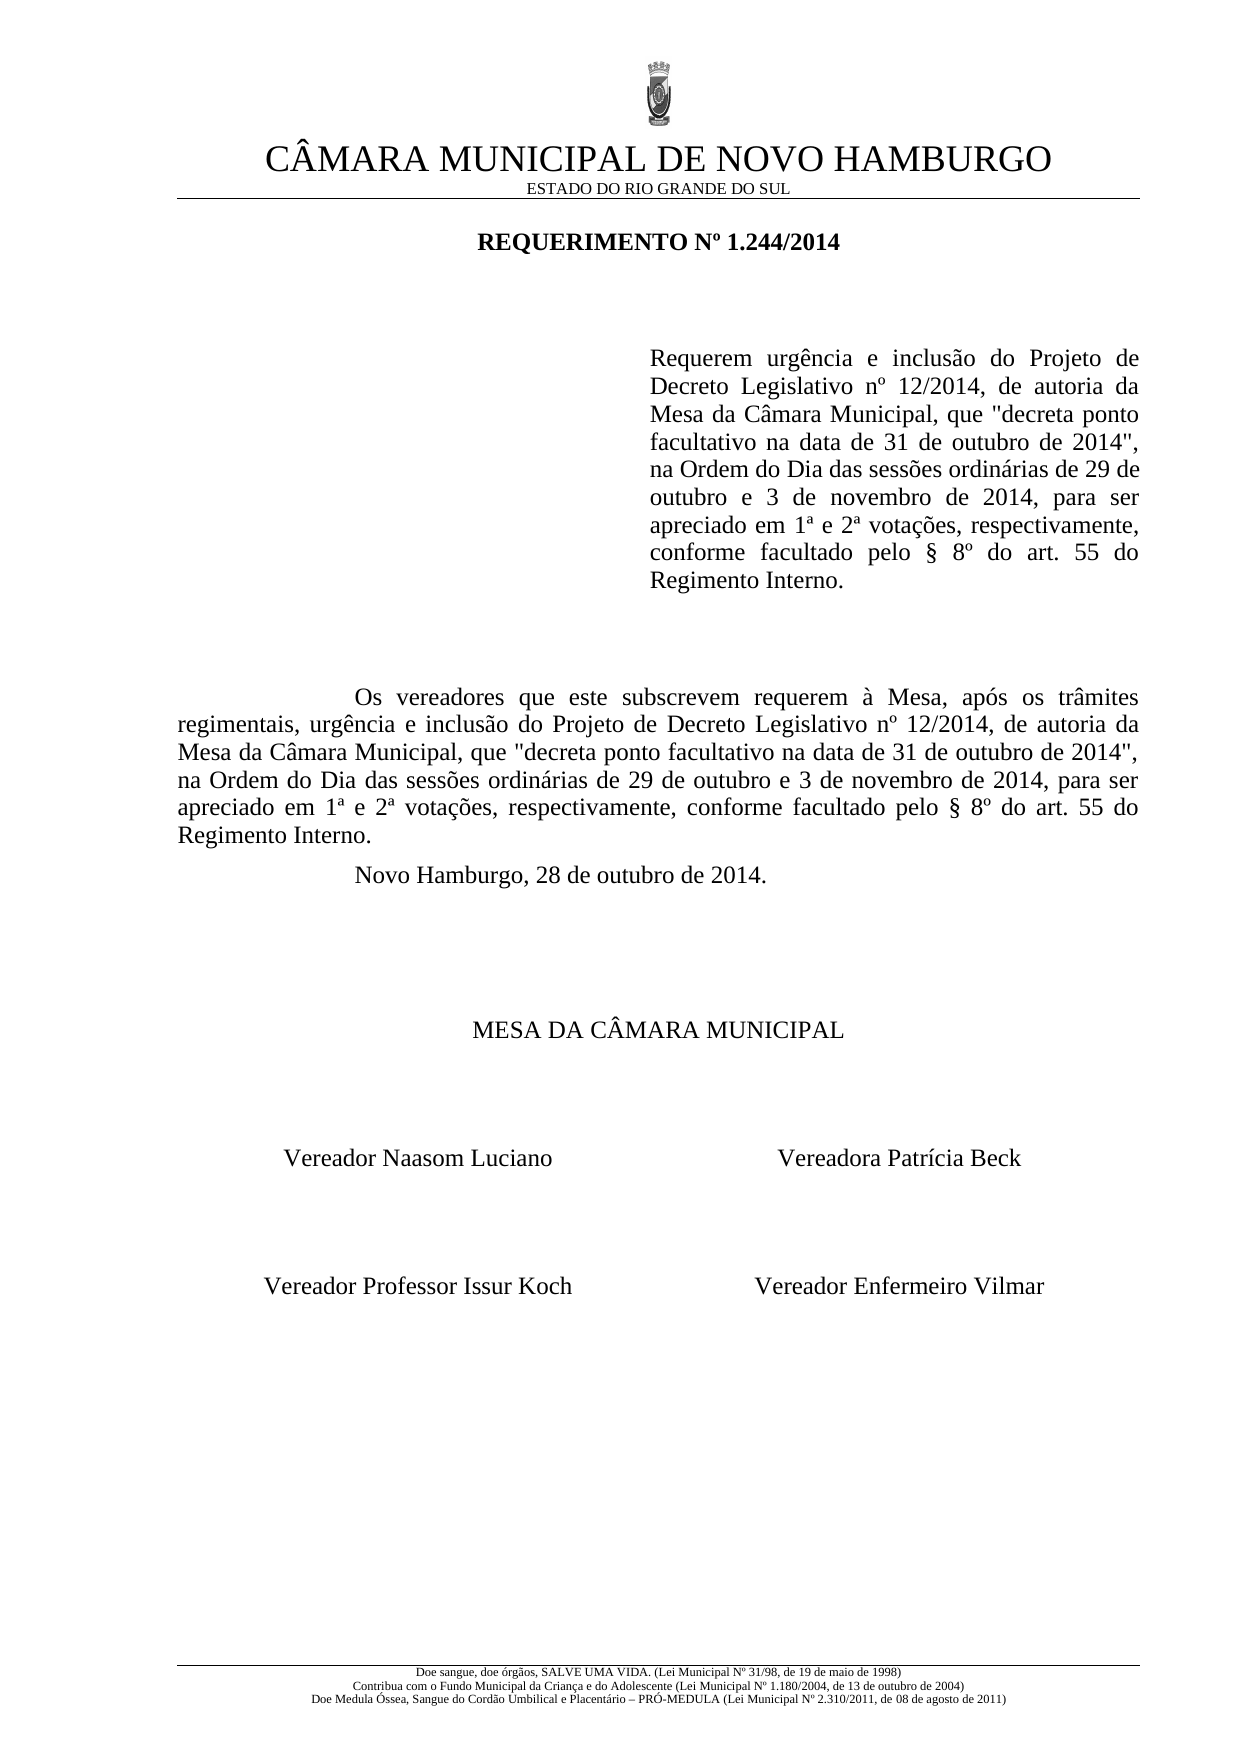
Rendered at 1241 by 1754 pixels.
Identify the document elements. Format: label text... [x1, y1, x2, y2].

table_cell Vereador Professor Issur Koch [177, 1178, 658, 1305]
table_header MESA DA CÂMARA MUNICIPAL [177, 1011, 1140, 1050]
text Os vereadores que este subscrevem requerem à Mesa, após os trâmites regimentais, urgência e inclusão do Projeto de Decreto Legislativo nº 12/2014, de autoria da Mesa da Câmara Municipal, que "decreta ponto facultativo na data de 31 de outubro de 2014", na Ordem do Dia das sessões ordinárias de 29 de outubro e 3 de novembro de 2014, para ser apreciado em 1ª e 2ª votações, respectivamente, conforme facultado pelo § 8º do art. 55 do Regimento Interno. [177, 683, 1140, 849]
table_cell Vereadora Patrícia Beck [659, 1050, 1140, 1177]
text REQUERIMENTO Nº 1.244/2014 [177, 228, 1140, 256]
table_cell Vereador Enfermeiro Vilmar [659, 1178, 1140, 1305]
text Requerem urgência e inclusão do Projeto de Decreto Legislativo nº 12/2014, de autoria da Mesa da Câmara Municipal, que "decreta ponto facultativo na data de 31 de outubro de 2014", na Ordem do Dia das sessões ordinárias de 29 de outubro e 3 de novembro de 2014, para ser apreciado em 1ª e 2ª votações, respectivamente, conforme facultado pelo § 8º do art. 55 do Regimento Interno. [649, 344, 1140, 594]
text Novo Hamburgo, 28 de outubro de 2014. [177, 861, 1140, 888]
table_cell Vereador Naasom Luciano [177, 1050, 658, 1177]
